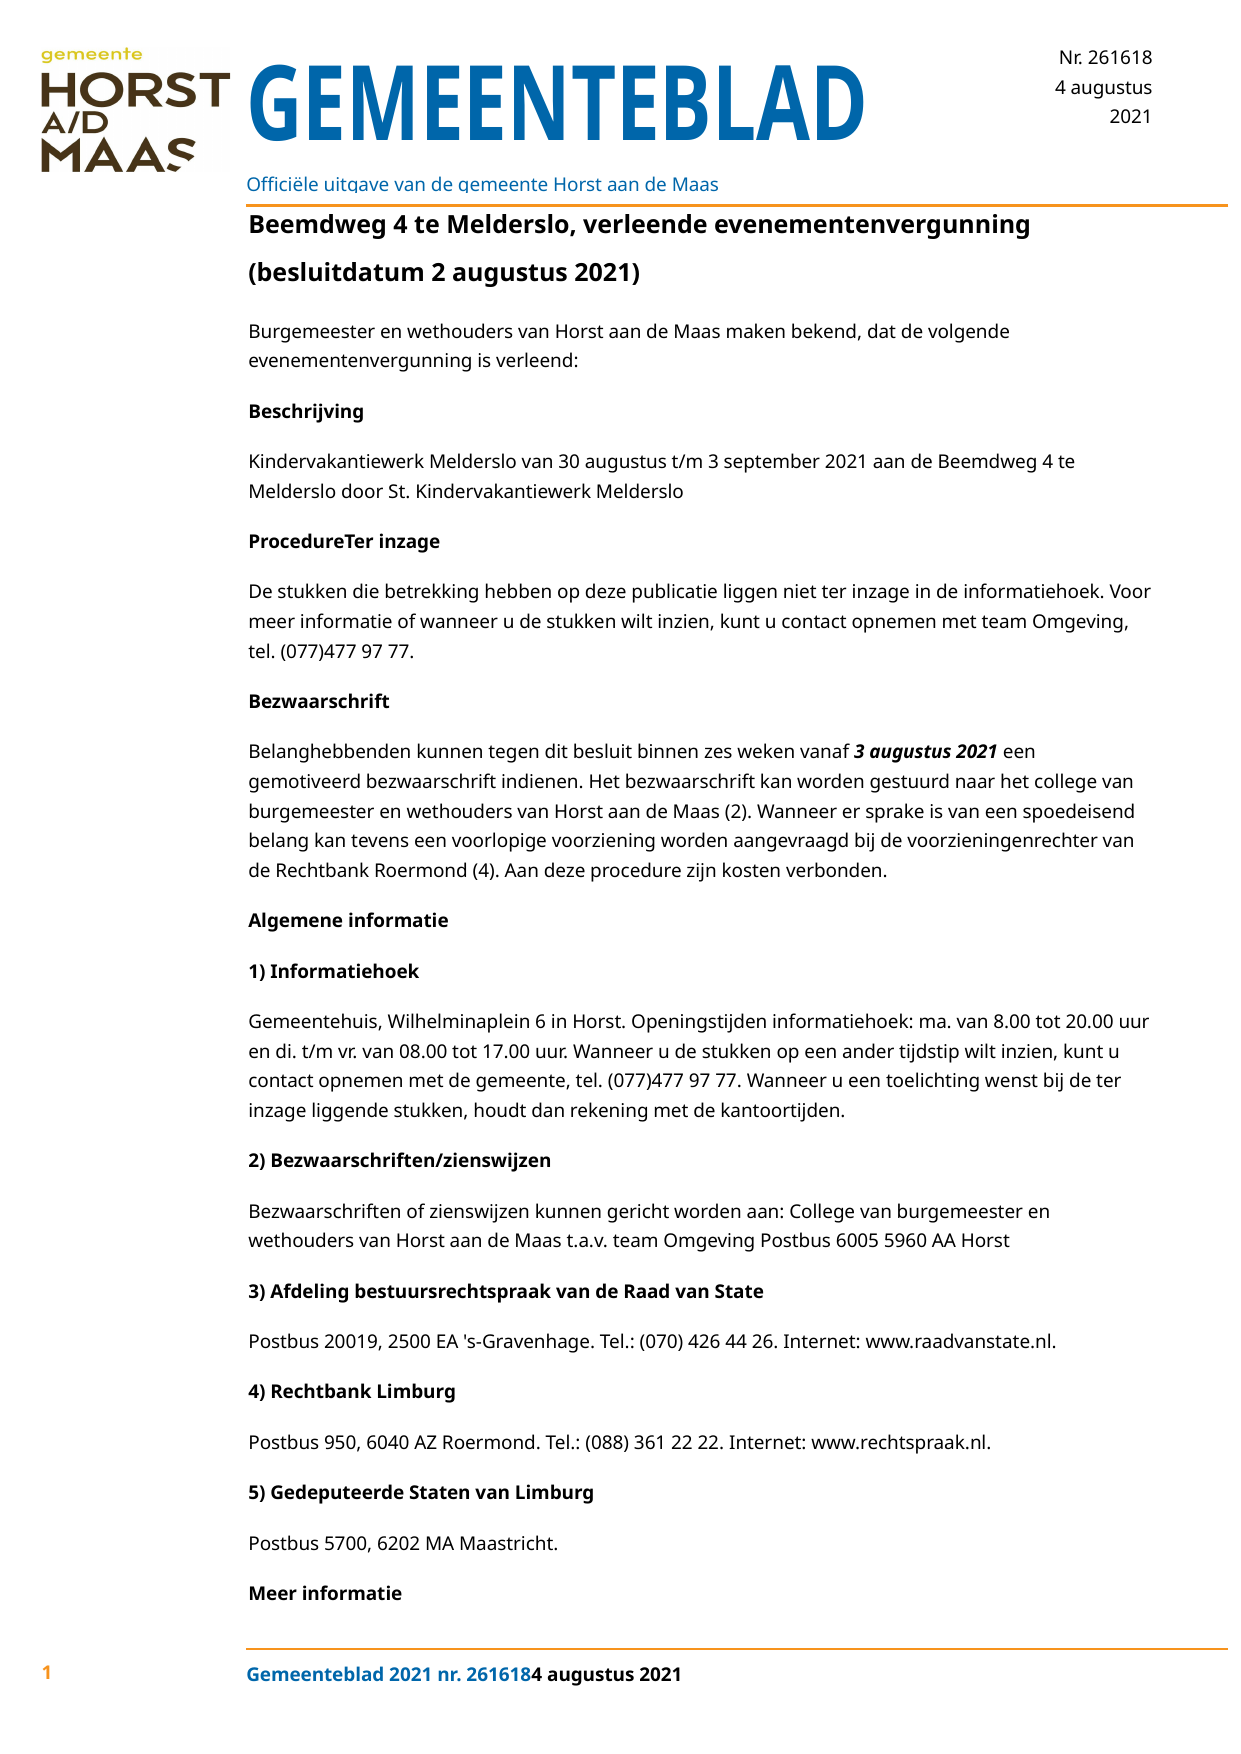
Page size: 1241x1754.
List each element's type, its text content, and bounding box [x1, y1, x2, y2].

text Beemdweg 4 te Melderslo, verleende evenementenvergunning (besluitdatum 2 augustus 2021) [248, 207, 1152, 288]
text Beschrijving [248, 398, 1152, 424]
text 4) Rechtbank Limburg [248, 1379, 1152, 1404]
text Kindervakantiewerk Melderslo van 30 augustus t/m 3 september 2021 aan de Beemdweg 4 te Melderslo door St. Kindervakantiewerk Melderslo [248, 448, 1152, 504]
text 5) Gedeputeerde Staten van Limburg [248, 1479, 1152, 1505]
text Postbus 20019, 2500 EA 's-Gravenhage. Tel.: (070) 426 44 26. Internet: www.raadvanstate.nl. [248, 1328, 1152, 1354]
text Postbus 5700, 6202 MA Maastricht. [248, 1530, 1152, 1556]
text Algemene informatie [248, 907, 1152, 933]
text Bezwaarschrift [248, 688, 1152, 714]
text 2) Bezwaarschriften/zienswijzen [248, 1147, 1152, 1173]
text Meer informatie [248, 1580, 1152, 1606]
text Gemeentehuis, Wilhelminaplein 6 in Horst. Openingstijden informatiehoek: ma. van 8.00 tot 20.00 uur en di. t/m vr. van 08.00 tot 17.00 uur. Wanneer u de stukken op een ander tijdstip wilt inzien, kunt u contact opnemen met de gemeente, tel. (077)477 97 77. Wanneer u een toelichting wenst bij de ter inzage liggende stukken, houdt dan rekening met de kantoortijden. [248, 1008, 1152, 1123]
text Belanghebbenden kunnen tegen dit besluit binnen zes weken vanaf 3 augustus 2021 een gemotiveerd bezwaarschrift indienen. Het bezwaarschrift kan worden gestuurd naar het college van burgemeester en wethouders van Horst aan de Maas (2). Wanneer er sprake is van een spoedeisend belang kan tevens een voorlopige voorziening worden aangevraagd bij de voorzieningenrechter van de Rechtbank Roermond (4). Aan deze procedure zijn kosten verbonden. [248, 739, 1152, 883]
text Postbus 950, 6040 AZ Roermond. Tel.: (088) 361 22 22. Internet: www.rechtspraak.nl. [248, 1429, 1152, 1455]
picture [41, 47, 231, 172]
text Bezwaarschriften of zienswijzen kunnen gericht worden aan: College van burgemeester en wethouders van Horst aan de Maas t.a.v. team Omgeving Postbus 6005 5960 AA Horst [248, 1198, 1152, 1253]
text De stukken die betrekking hebben op deze publicatie liggen niet ter inzage in de informatiehoek. Voor meer informatie of wanneer u de stukken wilt inzien, kunt u contact opnemen met team Omgeving, tel. (077)477 97 77. [248, 579, 1152, 664]
text 3) Afdeling bestuursrechtspraak van de Raad van State [248, 1278, 1152, 1304]
text 1) Informatiehoek [248, 958, 1152, 984]
text Burgemeester en wethouders van Horst aan de Maas maken bekend, dat de volgende evenementenvergunning is verleend: [248, 318, 1152, 373]
text ProcedureTer inzage [248, 528, 1152, 554]
